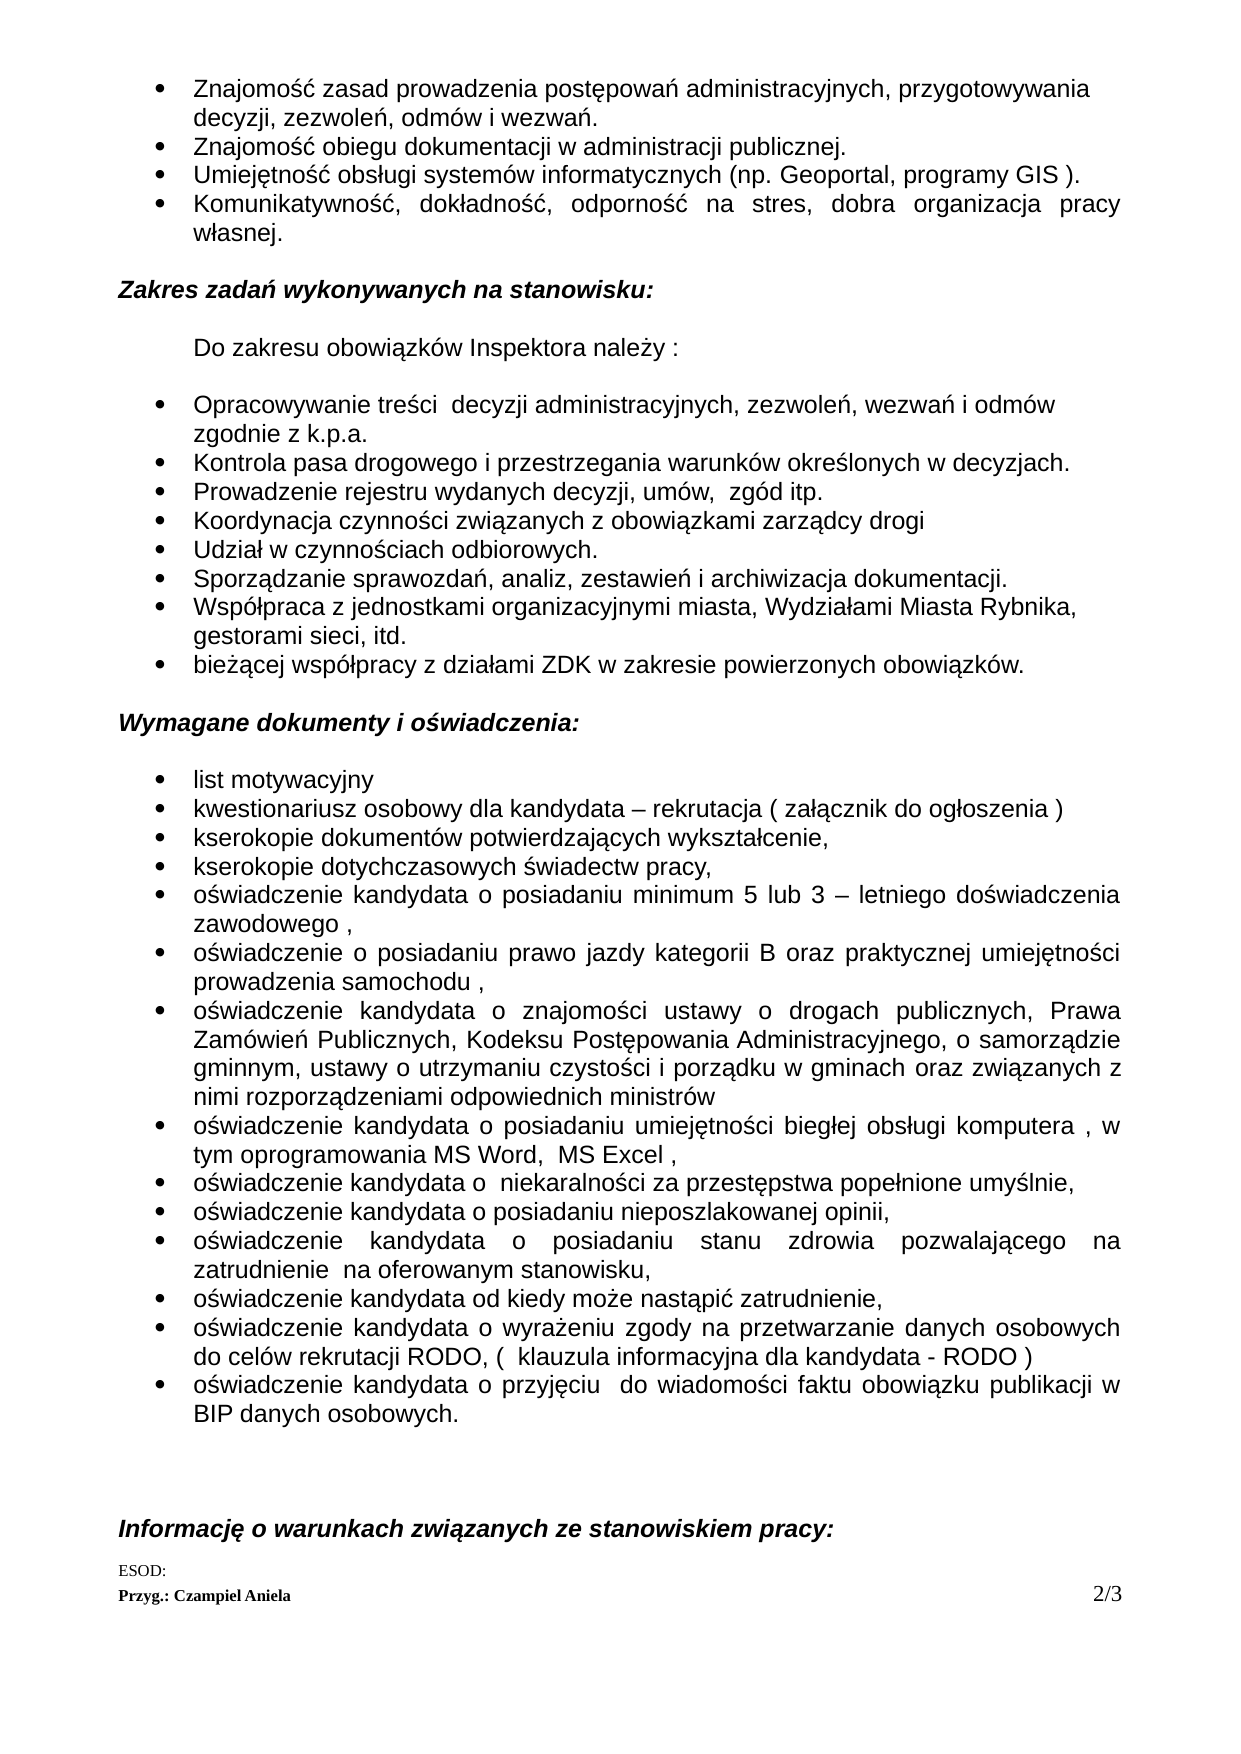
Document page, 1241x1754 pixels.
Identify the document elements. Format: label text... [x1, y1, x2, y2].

list Umiejętność obsługi systemów informatycznych (np. Geoportal, programy GIS ). [156, 160, 1122, 189]
list Znajomość zasad prowadzenia postępowań administracyjnych, przygotowywania decyzji, zezwoleń, odmów i wezwań. [156, 74, 1122, 131]
list list motywacyjny [156, 765, 1122, 794]
list Kontrola pasa drogowego i przestrzegania warunków określonych w decyzjach. [156, 448, 1122, 477]
list oświadczenie kandydata o znajomości ustawy o drogach publicznych, Prawa Zamówień Publicznych, Kodeksu Postępowania Administracyjnego, o samorządzie gminnym, ustawy o utrzymaniu czystości i porządku w gminach oraz związanych z nimi rozporządzeniami odpowiednich ministrów [156, 996, 1122, 1111]
list oświadczenie kandydata o posiadaniu umiejętności biegłej obsługi komputera , w tym oprogramowania MS Word, MS Excel , [156, 1111, 1122, 1168]
text Zakres zadań wykonywanych na stanowisku: [118, 276, 1122, 304]
list oświadczenie kandydata od kiedy może nastąpić zatrudnienie, [156, 1284, 1122, 1313]
list Współpraca z jednostkami organizacyjnymi miasta, Wydziałami Miasta Rybnika, gestorami sieci, itd. [156, 592, 1122, 650]
list Koordynacja czynności związanych z obowiązkami zarządcy drogi [156, 506, 1122, 535]
list oświadczenie kandydata o niekaralności za przestępstwa popełnione umyślnie, [156, 1168, 1122, 1197]
list Udział w czynnościach odbiorowych. [156, 535, 1122, 563]
list oświadczenie kandydata o posiadaniu nieposzlakowanej opinii, [156, 1197, 1122, 1226]
list kwestionariusz osobowy dla kandydata – rekrutacja ( załącznik do ogłoszenia ) [156, 794, 1122, 823]
list oświadczenie o posiadaniu prawo jazdy kategorii B oraz praktycznej umiejętności prowadzenia samochodu , [156, 938, 1122, 996]
list oświadczenie kandydata o posiadaniu stanu zdrowia pozwalającego na zatrudnienie na oferowanym stanowisku, [156, 1226, 1122, 1284]
text Do zakresu obowiązków Inspektora należy : [193, 333, 1122, 362]
list Sporządzanie sprawozdań, analiz, zestawień i archiwizacja dokumentacji. [156, 563, 1122, 592]
text Informację o warunkach związanych ze stanowiskiem pracy: [118, 1514, 1122, 1543]
list Znajomość obiegu dokumentacji w administracji publicznej. [156, 131, 1122, 160]
list kserokopie dokumentów potwierdzających wykształcenie, [156, 823, 1122, 852]
list Komunikatywność, dokładność, odporność na stres, dobra organizacja pracy własnej. [156, 189, 1122, 247]
list Opracowywanie treści decyzji administracyjnych, zezwoleń, wezwań i odmów zgodnie z k.p.a. [156, 391, 1122, 448]
list oświadczenie kandydata o posiadaniu minimum 5 lub 3 – letniego doświadczenia zawodowego , [156, 881, 1122, 938]
list oświadczenie kandydata o przyjęciu do wiadomości faktu obowiązku publikacji w BIP danych osobowych. [156, 1370, 1122, 1428]
list Prowadzenie rejestru wydanych decyzji, umów, zgód itp. [156, 477, 1122, 506]
list bieżącej współpracy z działami ZDK w zakresie powierzonych obowiązków. [156, 650, 1122, 679]
text Wymagane dokumenty i oświadczenia: [118, 708, 1122, 736]
list oświadczenie kandydata o wyrażeniu zgody na przetwarzanie danych osobowych do celów rekrutacji RODO, ( klauzula informacyjna dla kandydata - RODO ) [156, 1313, 1122, 1370]
list kserokopie dotychczasowych świadectw pracy, [156, 852, 1122, 881]
